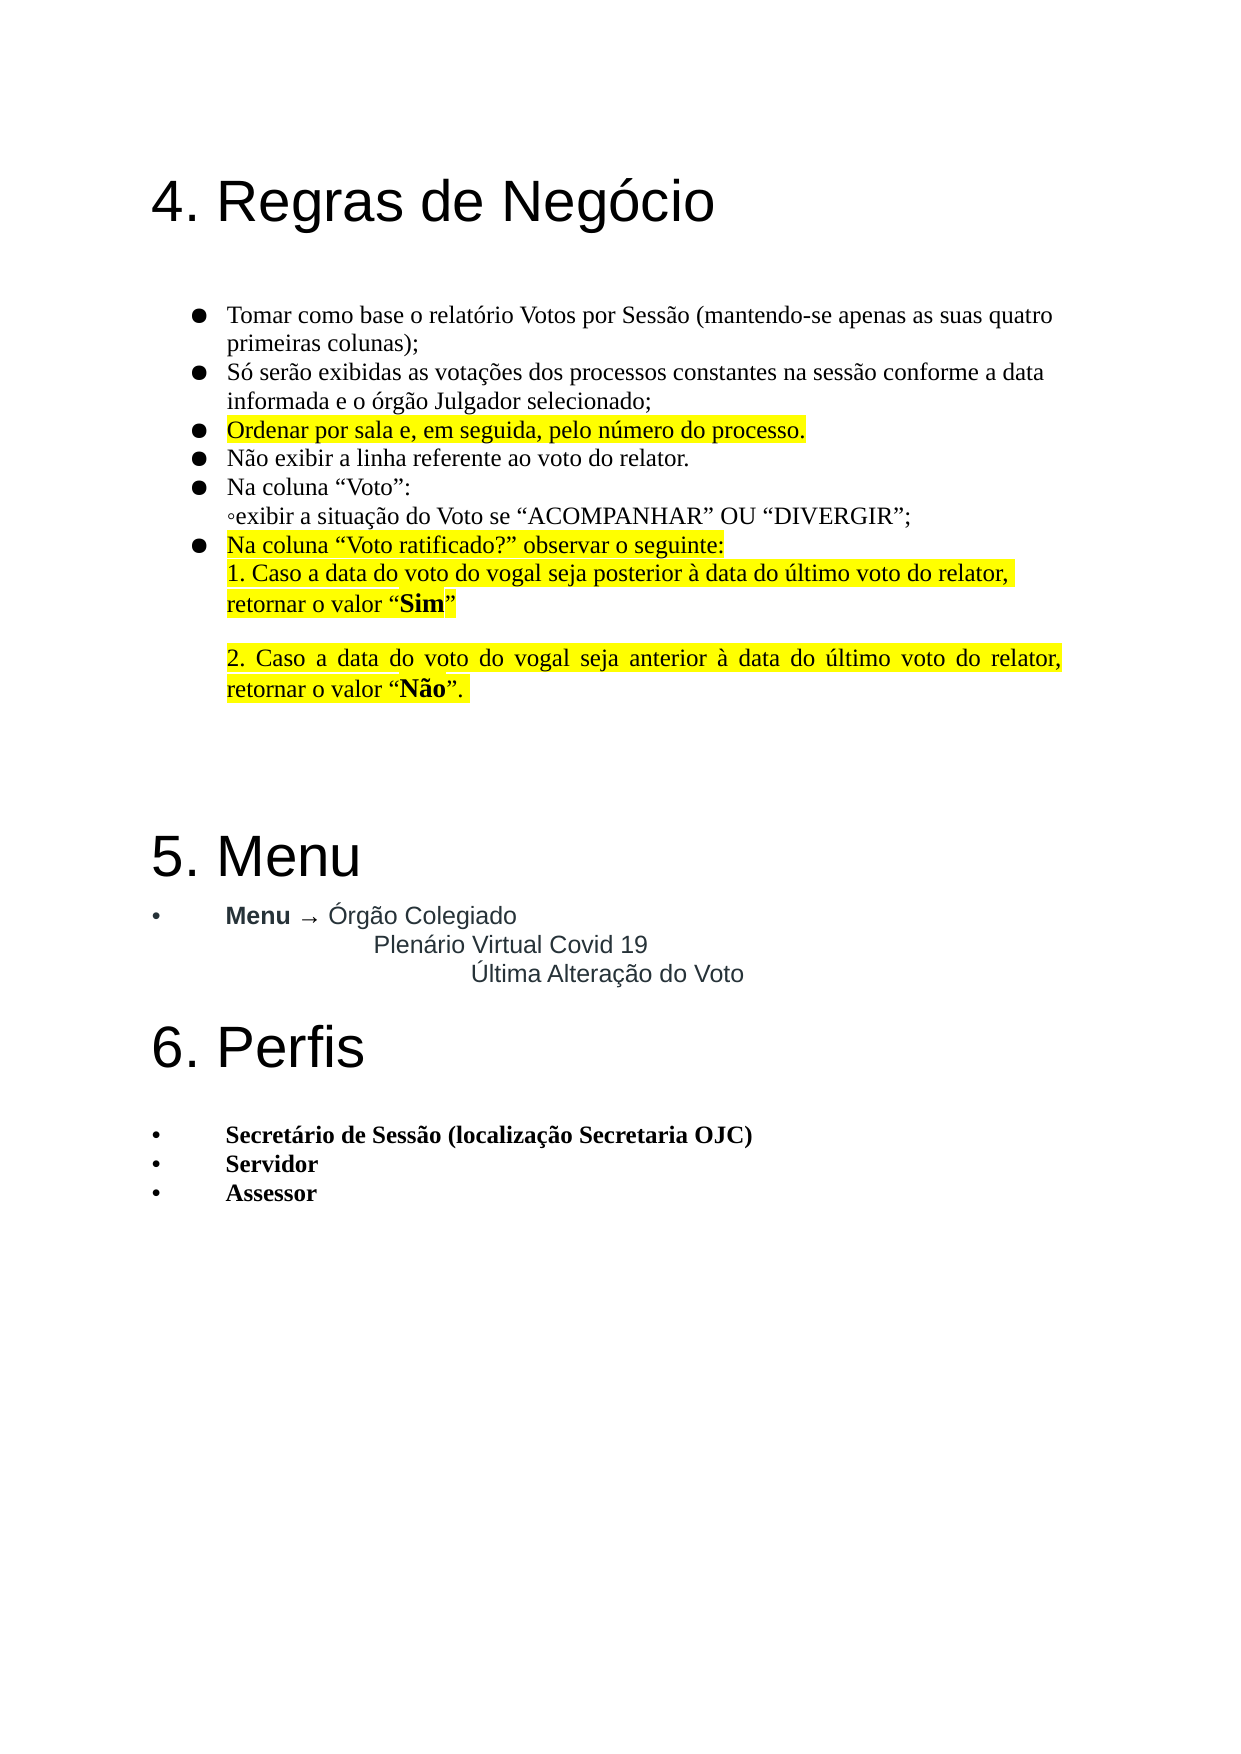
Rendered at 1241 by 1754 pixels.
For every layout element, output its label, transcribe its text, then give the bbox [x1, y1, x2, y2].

list Menu → Órgão Colegiado [152, 901, 1062, 930]
text • Assessor [152, 1178, 1062, 1207]
list Só serão exibidas as votações dos processos constantes na sessão conforme a data informada e o órgão Julgador selecionado; [189, 357, 1062, 415]
text • Secretário de Sessão (localização Secretaria OJC) [152, 1120, 1062, 1149]
list Ordenar por sala e, em seguida, pelo número do processo. [189, 415, 1062, 443]
list Não exibir a linha referente ao voto do relator. [189, 443, 1062, 472]
list Plenário Virtual Covid 19 [152, 930, 1062, 959]
list Na coluna “Voto”: [189, 472, 1062, 501]
text 5. Menu [152, 822, 1062, 889]
list Tomar como base o relatório Votos por Sessão (mantendo-se apenas as suas quatro primeiras colunas); [189, 300, 1062, 357]
text 6. Perfis [152, 1013, 1062, 1080]
list Na coluna “Voto ratificado?” observar o seguinte: [189, 530, 1062, 558]
list 1. Caso a data do voto do vogal seja posterior à data do último voto do relator, retornar o valor “Sim” [189, 558, 1062, 618]
text 4. Regras de Negócio [152, 167, 1062, 234]
list ◦exibir a situação do Voto se “ACOMPANHAR” OU “DIVERGIR”; [189, 501, 1062, 530]
text • Servidor [152, 1149, 1062, 1178]
list Última Alteração do Voto [152, 959, 1062, 988]
list 2. Caso a data do voto do vogal seja anterior à data do último voto do relator, retornar o valor “Não”. [189, 643, 1062, 703]
